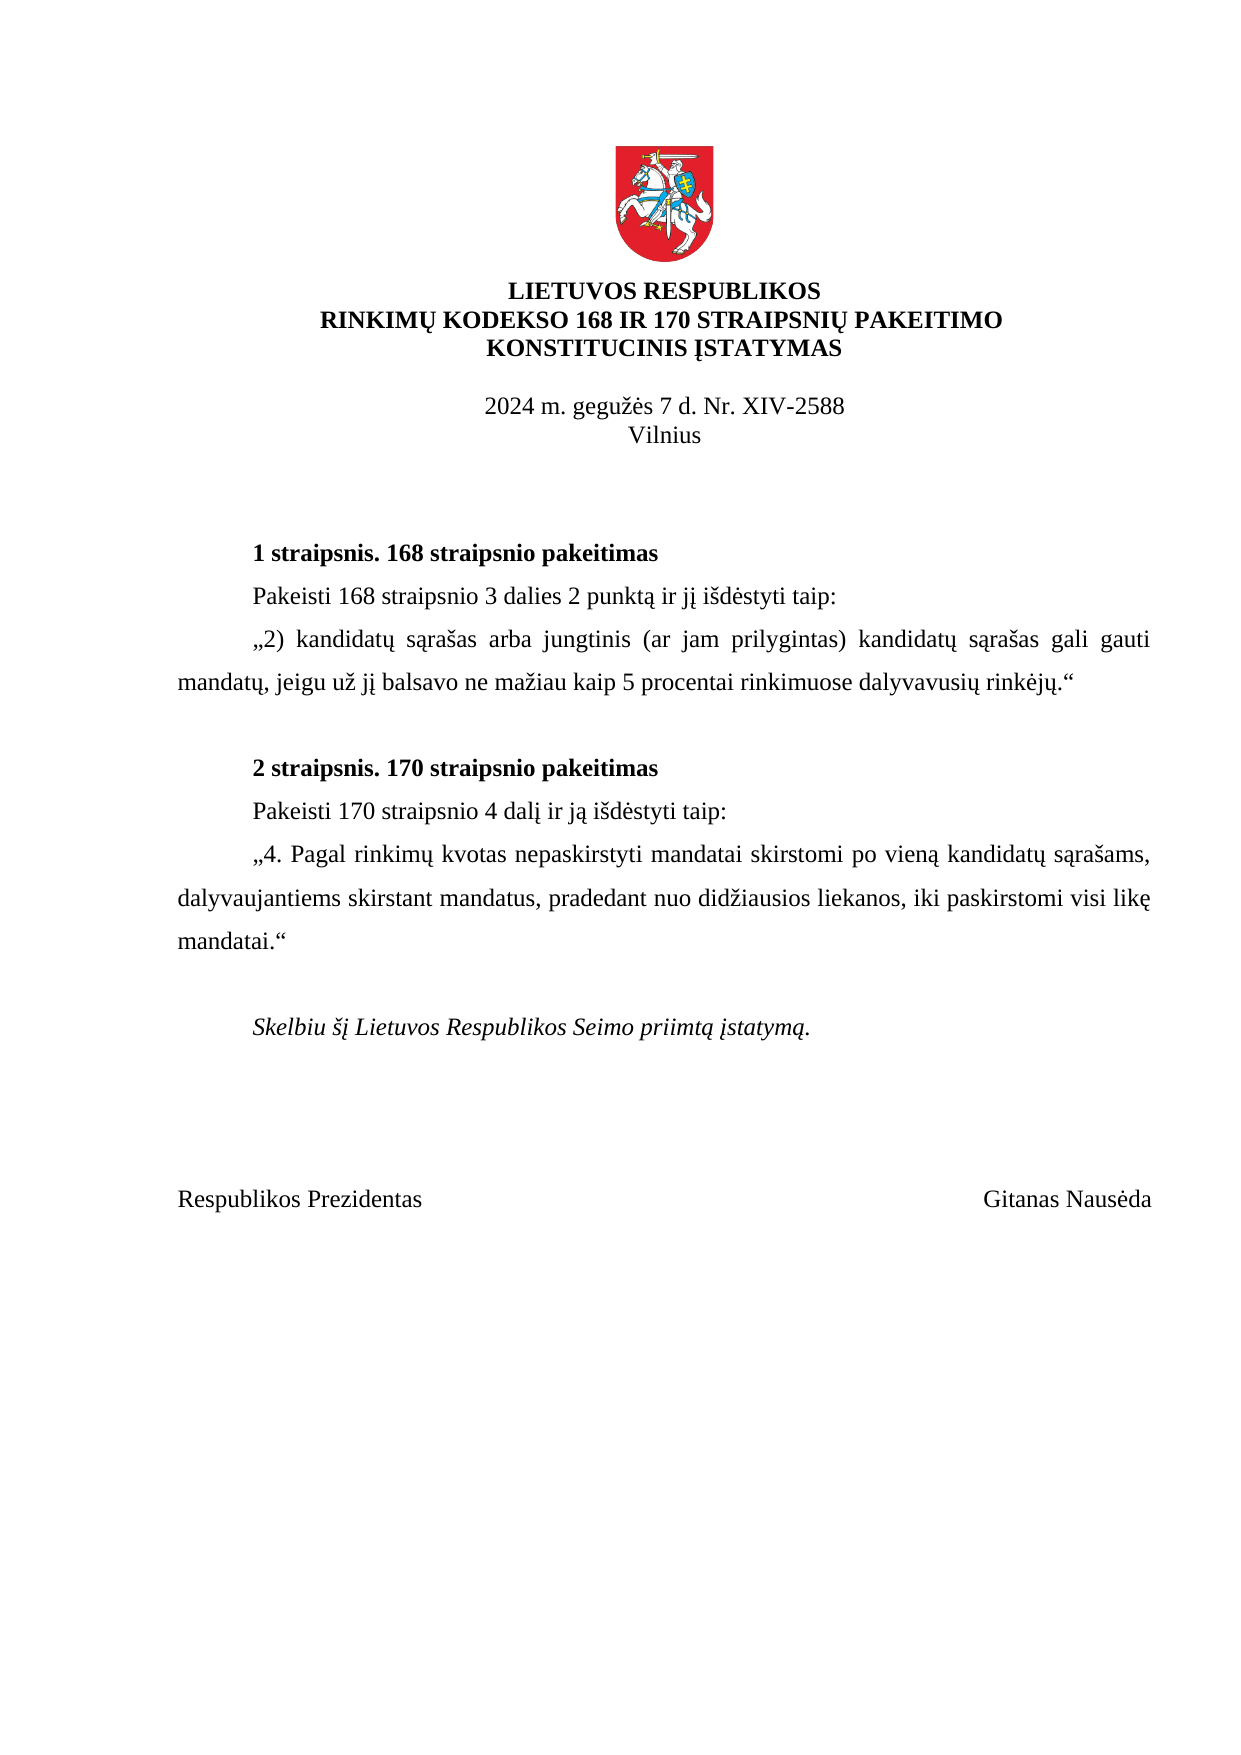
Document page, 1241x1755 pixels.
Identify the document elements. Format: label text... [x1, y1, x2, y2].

text 2024 m. gegužės 7 d. Nr. XIV-2588 [177, 391, 1152, 420]
text Pakeisti 170 straipsnio 4 dalį ir ją išdėstyti taip: [177, 796, 1152, 825]
text Vilnius [177, 420, 1152, 448]
text Pakeisti 168 straipsnio 3 dalies 2 punktą ir jį išdėstyti taip: [177, 581, 1152, 609]
text „4. Pagal rinkimų kvotas nepaskirstyti mandatai skirstomi po vieną kandidatų sąrašams, dalyvaujantiems skirstant mandatus, pradedant nuo didžiausios liekanos, iki paskirstomi visi likę mandatai.“ [177, 839, 1152, 954]
text KONSTITUCINIS ĮSTATYMAS [177, 333, 1152, 362]
text Skelbiu šį Lietuvos Respublikos Seimo priimtą įstatymą. [177, 1012, 1152, 1041]
text „2) kandidatų sąrašas arba jungtinis (ar jam prilygintas) kandidatų sąrašas gali gauti mandatų, jeigu už jį balsavo ne mažiau kaip 5 procentai rinkimuose dalyvavusių rinkėjų.“ [177, 624, 1152, 696]
text Respublikos Prezidentas Gitanas Nausėda [177, 1184, 1152, 1213]
text 2 straipsnis. 170 straipsnio pakeitimas [177, 753, 1152, 782]
text LIETUVOS RESPUBLIKOS [177, 276, 1152, 305]
text 1 straipsnis. 168 straipsnio pakeitimas [177, 538, 1152, 566]
text RINKIMŲ KODEKSO 168 IR 170 STRAIPSNIŲ PAKEITIMO [177, 305, 1152, 333]
